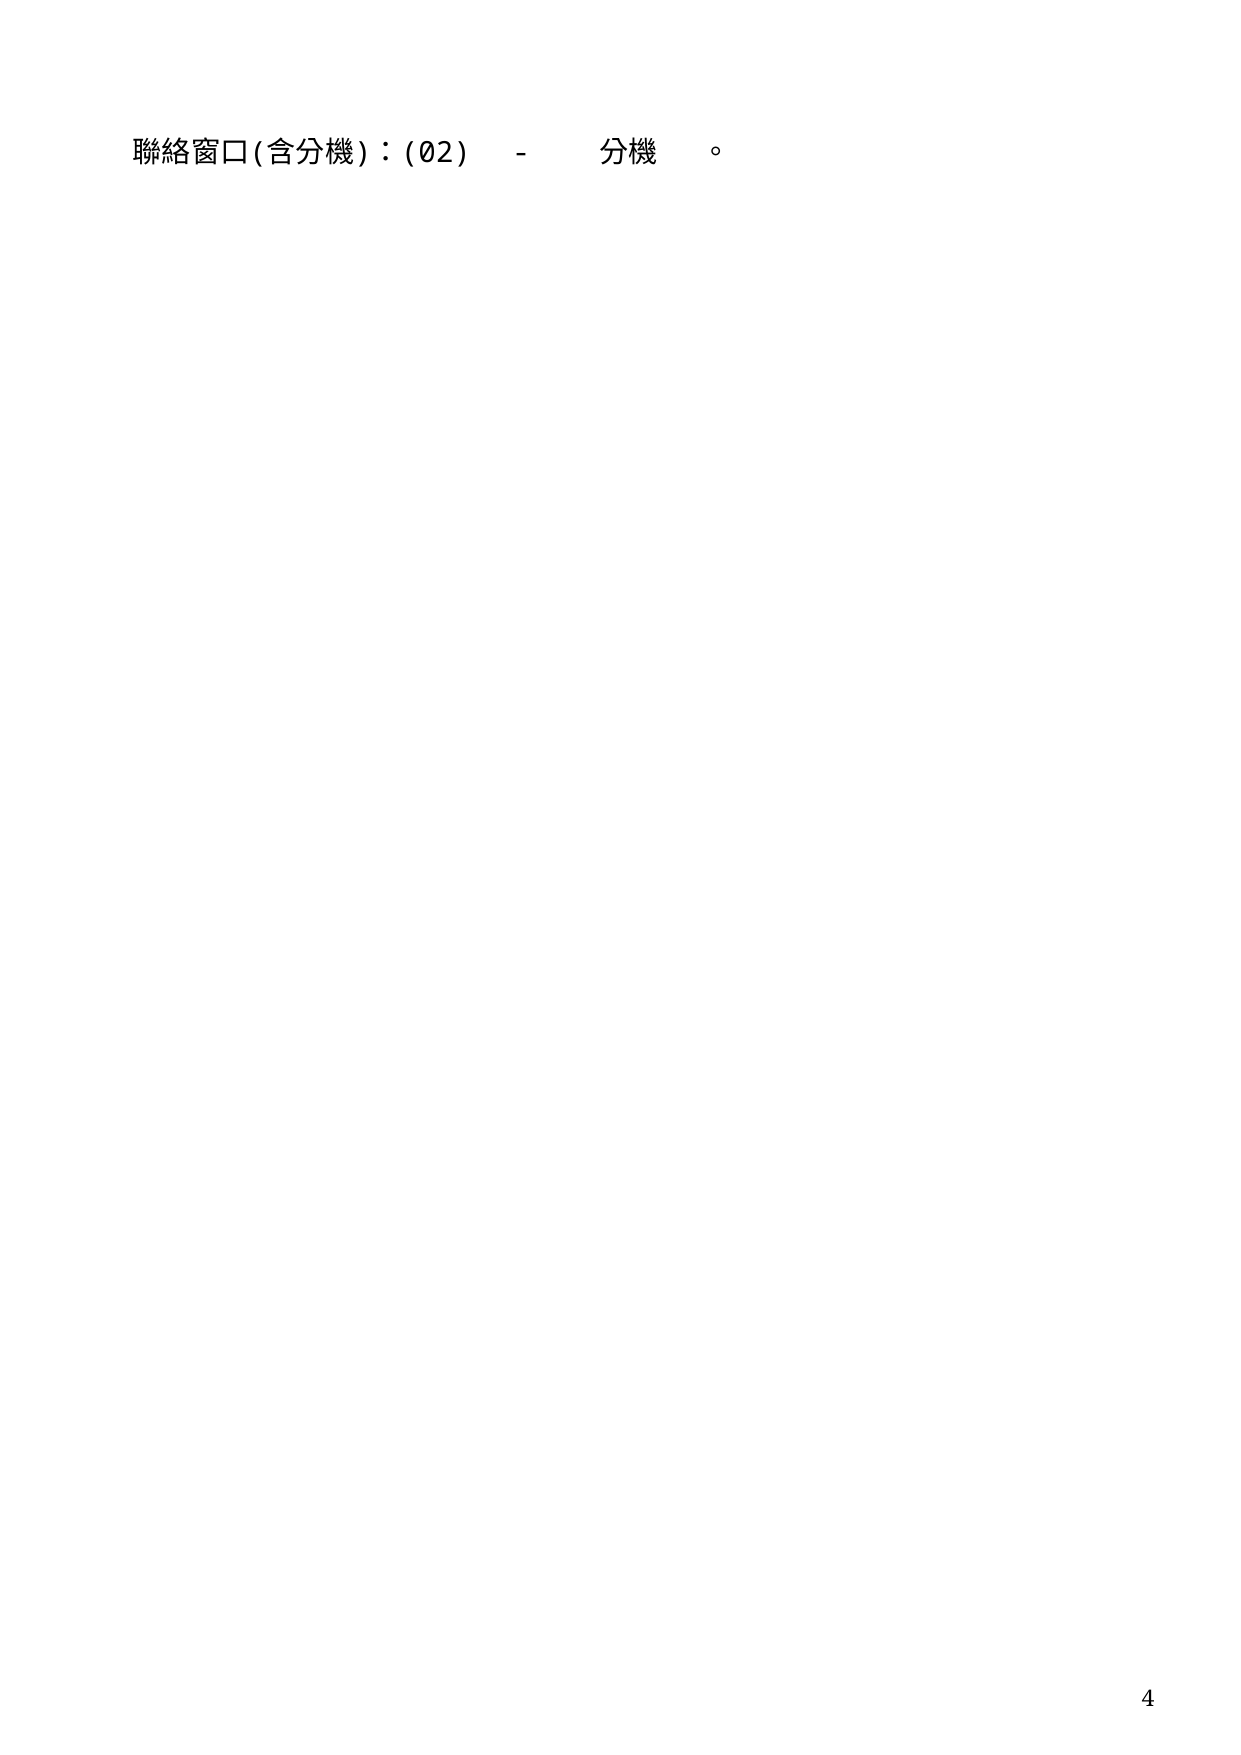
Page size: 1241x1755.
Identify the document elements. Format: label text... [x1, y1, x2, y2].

table_cell [128, 75, 483, 137]
table_cell [483, 75, 680, 137]
table_cell [811, 75, 984, 137]
table_cell [78, 75, 127, 137]
table_cell 聯絡窗口(含分機)：(02) [128, 138, 483, 172]
table_cell 。 [680, 138, 811, 172]
table_cell [78, 138, 127, 172]
table_cell [680, 75, 811, 137]
table_cell [811, 138, 984, 172]
table_cell [984, 138, 1140, 172]
table_cell [984, 75, 1140, 137]
table_cell - 分機 [483, 138, 680, 172]
